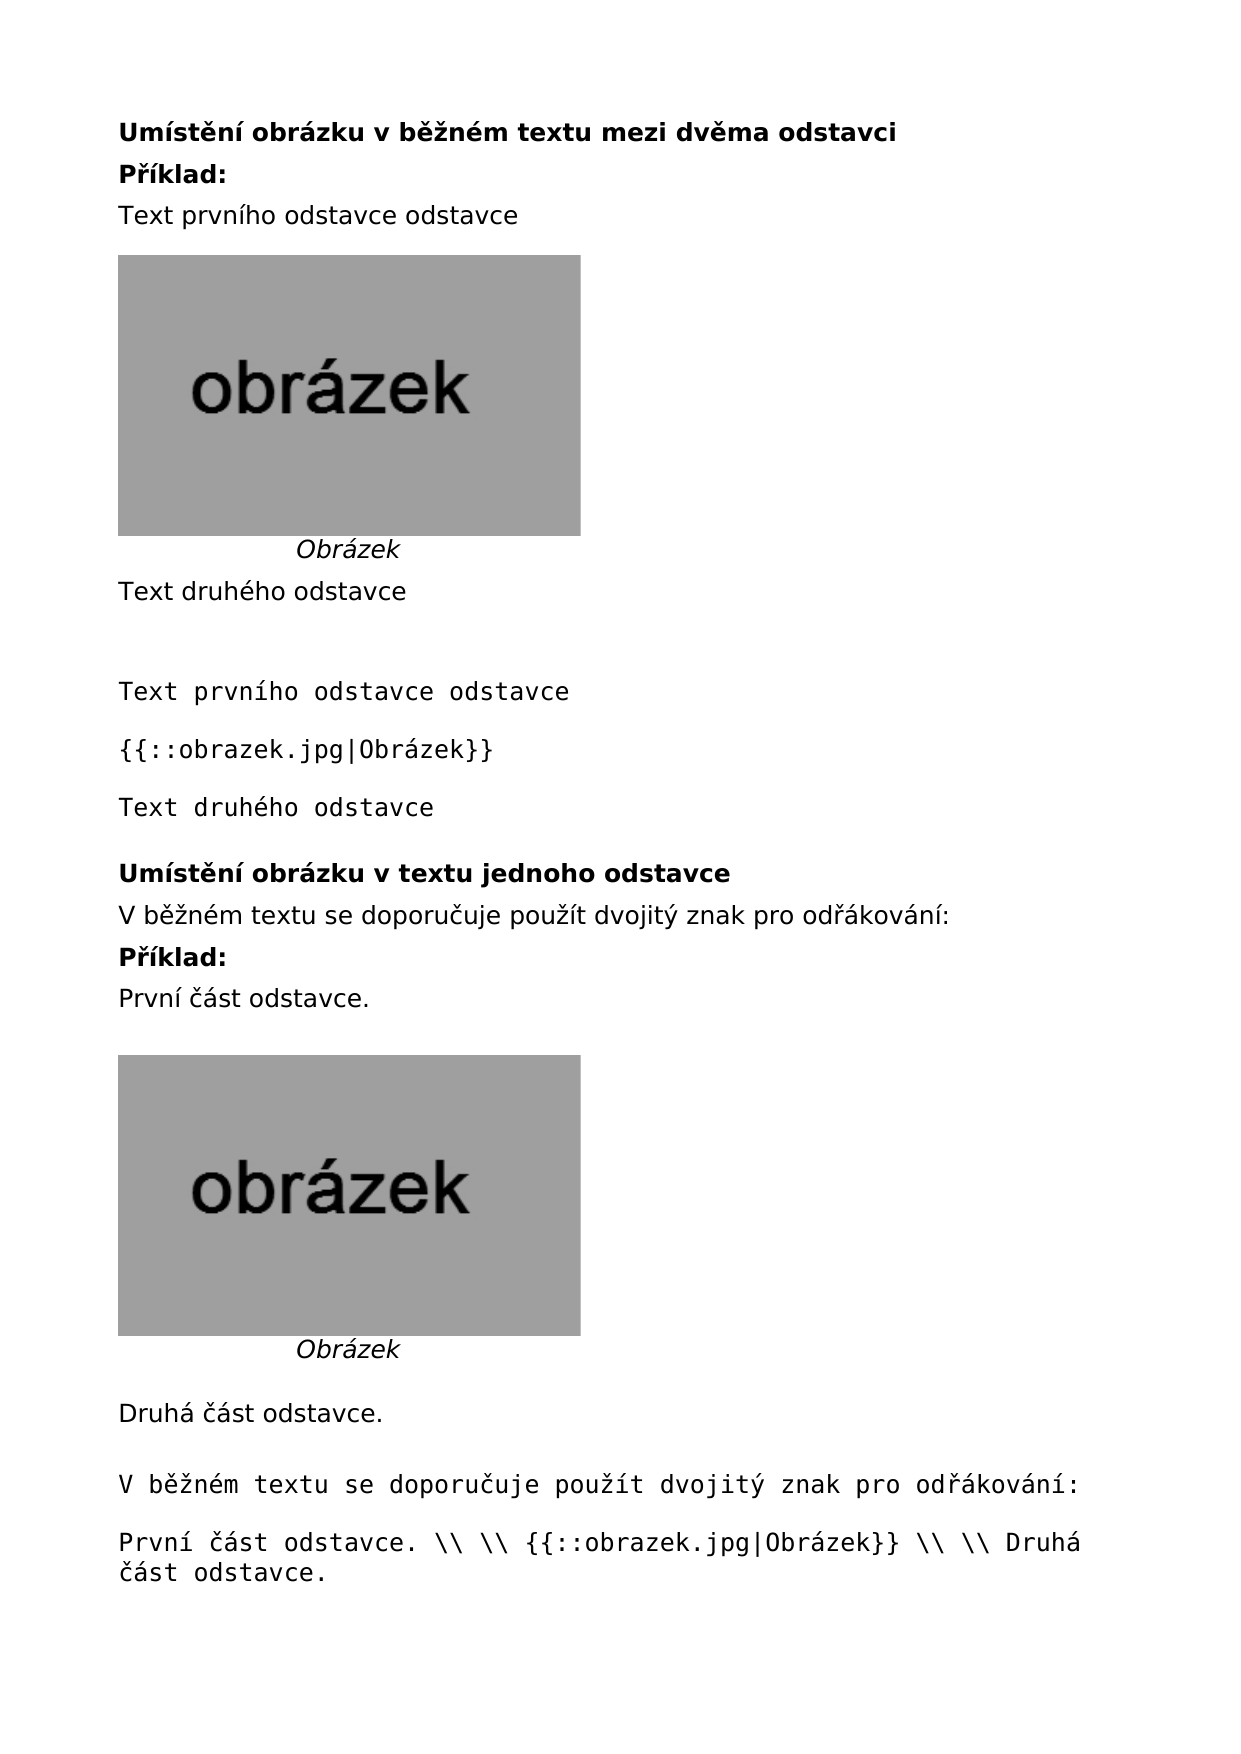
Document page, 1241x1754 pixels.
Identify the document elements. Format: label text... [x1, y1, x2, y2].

subtitle Umístění obrázku v textu jednoho odstavce [118, 859, 1122, 889]
text Příklad: [118, 160, 1122, 189]
text Text prvního odstavce odstavce [118, 201, 1122, 231]
text Obrázek [118, 536, 581, 564]
subtitle Umístění obrázku v běžném textu mezi dvěma odstavci [118, 118, 1122, 147]
text V běžném textu se doporučuje použít dvojitý znak pro odřákování: [118, 901, 1122, 930]
text V běžném textu se doporučuje použít dvojitý znak pro odřákování: První část odstavce. \\ \\ {{::obrazek.jpg|Obrázek}} \\ \\ Druhá část odstavce. [118, 1441, 1122, 1587]
text První část odstavce. Druhá část odstavce. [118, 984, 1122, 1428]
text Text druhého odstavce [118, 577, 1122, 606]
text Text prvního odstavce odstavce {{::obrazek.jpg|Obrázek}} Text druhého odstavce [118, 619, 1122, 823]
text Obrázek [118, 1336, 581, 1364]
text Příklad: [118, 943, 1122, 972]
picture [118, 255, 581, 536]
picture [118, 1055, 581, 1336]
